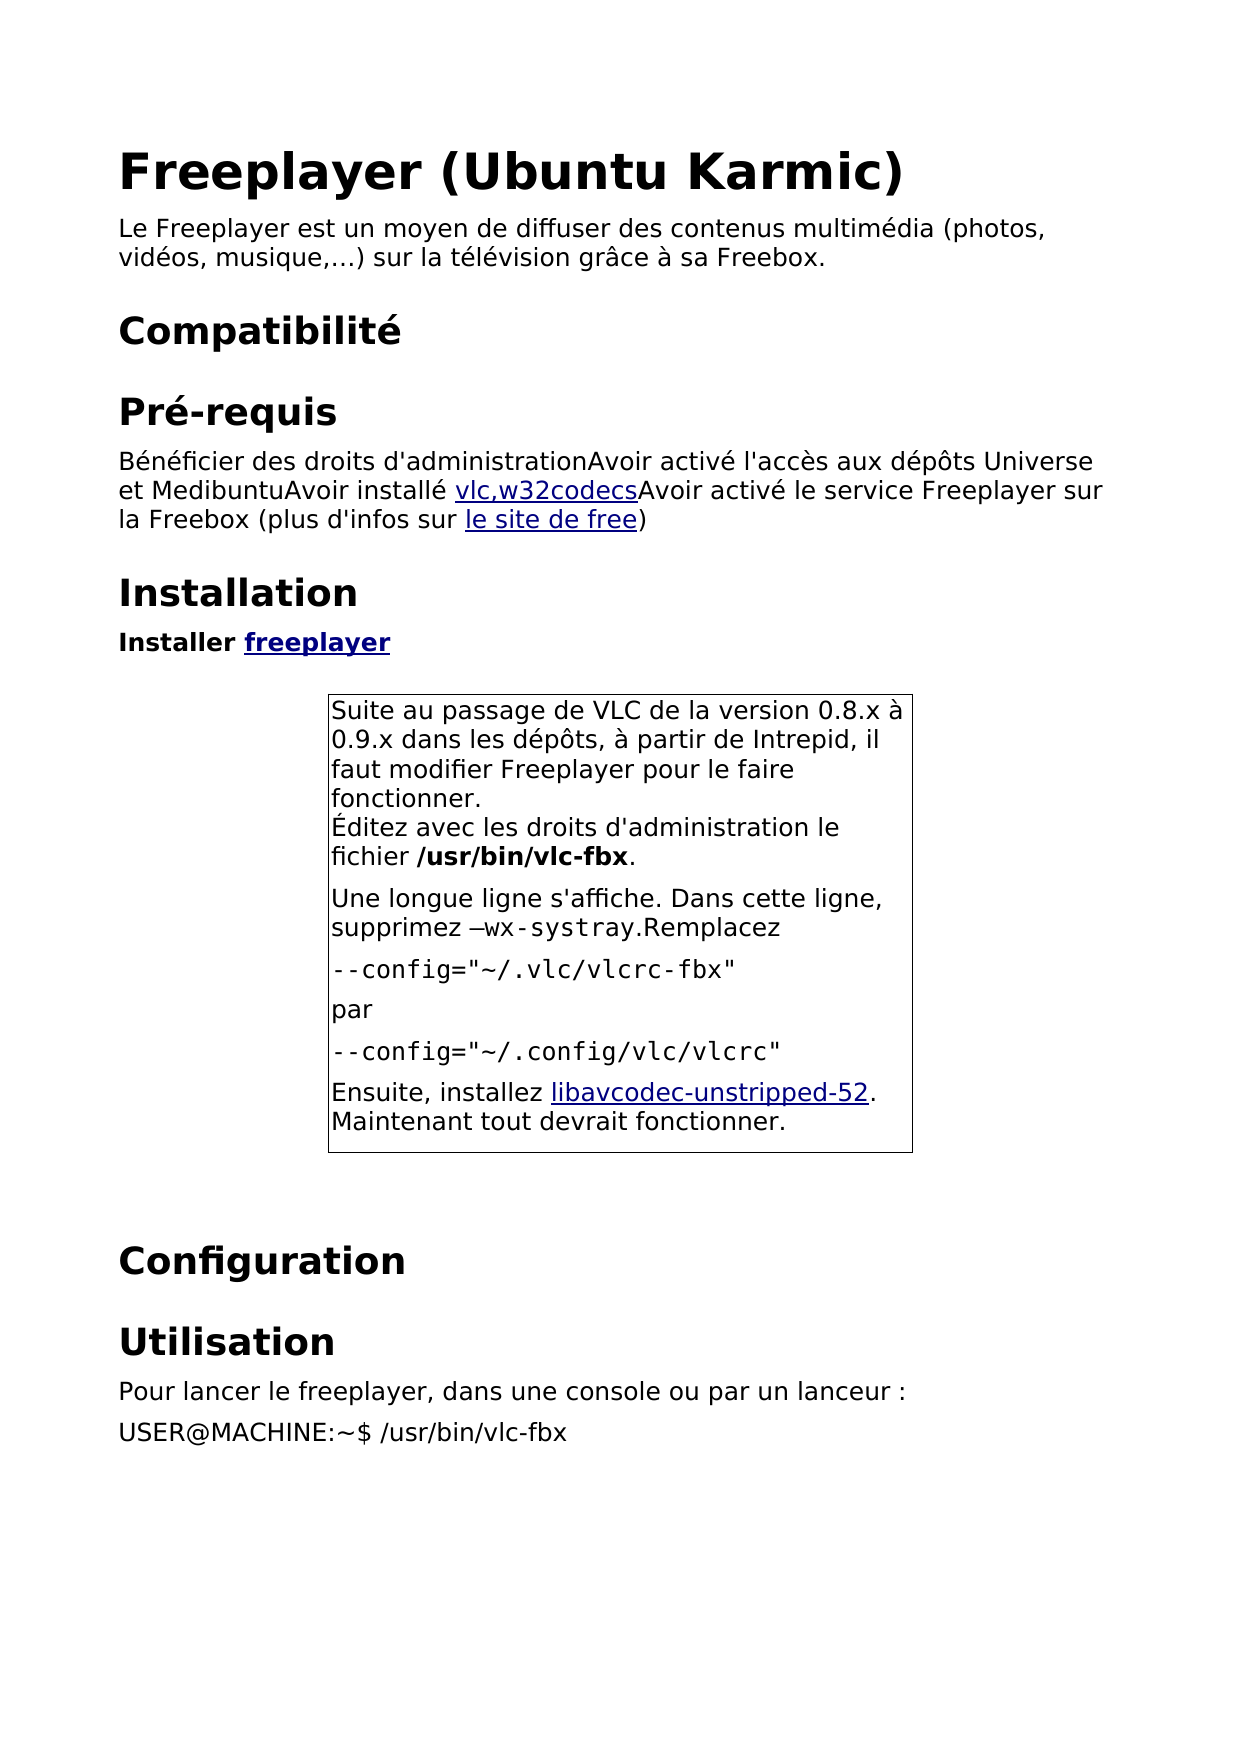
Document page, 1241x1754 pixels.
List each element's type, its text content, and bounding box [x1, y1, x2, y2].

text Bénéficier des droits d'administrationAvoir activé l'accès aux dépôts Universe et MedibuntuAvoir installé vlc,w32codecsAvoir activé le service Freeplayer sur la Freebox (plus d'infos sur le site de free) [118, 447, 1122, 534]
table_header Suite au passage de VLC de la version 0.8.x à 0.9.x dans les dépôts, à partir de Intrepid, il faut modifier Freeplayer pour le faire fonctionner. Éditez avec les droits d'administration le fichier /usr/bin/vlc-fbx. Une longue ligne s'affiche. Dans cette ligne, supprimez –wx-systray.Remplacez --config="~/.vlc/vlcrc-fbx" par --config="~/.config/vlc/vlcrc" Ensuite, installez libavcodec-unstripped-52. Maintenant tout devrait fonctionner. [329, 695, 912, 1152]
text USER@MACHINE:~$ /usr/bin/vlc-fbx [118, 1418, 1122, 1448]
text Installer freeplayer [118, 628, 1122, 657]
subtitle Configuration [118, 1239, 1122, 1283]
text Pour lancer le freeplayer, dans une console ou par un lanceur : [118, 1377, 1122, 1406]
subtitle Freeplayer (Ubuntu Karmic) [118, 143, 1122, 201]
subtitle Installation [118, 572, 1122, 616]
subtitle Utilisation [118, 1321, 1122, 1364]
subtitle Compatibilité [118, 310, 1122, 353]
subtitle Pré-requis [118, 391, 1122, 434]
text Le Freeplayer est un moyen de diffuser des contenus multimédia (photos, vidéos, musique,…) sur la télévision grâce à sa Freebox. [118, 214, 1122, 272]
